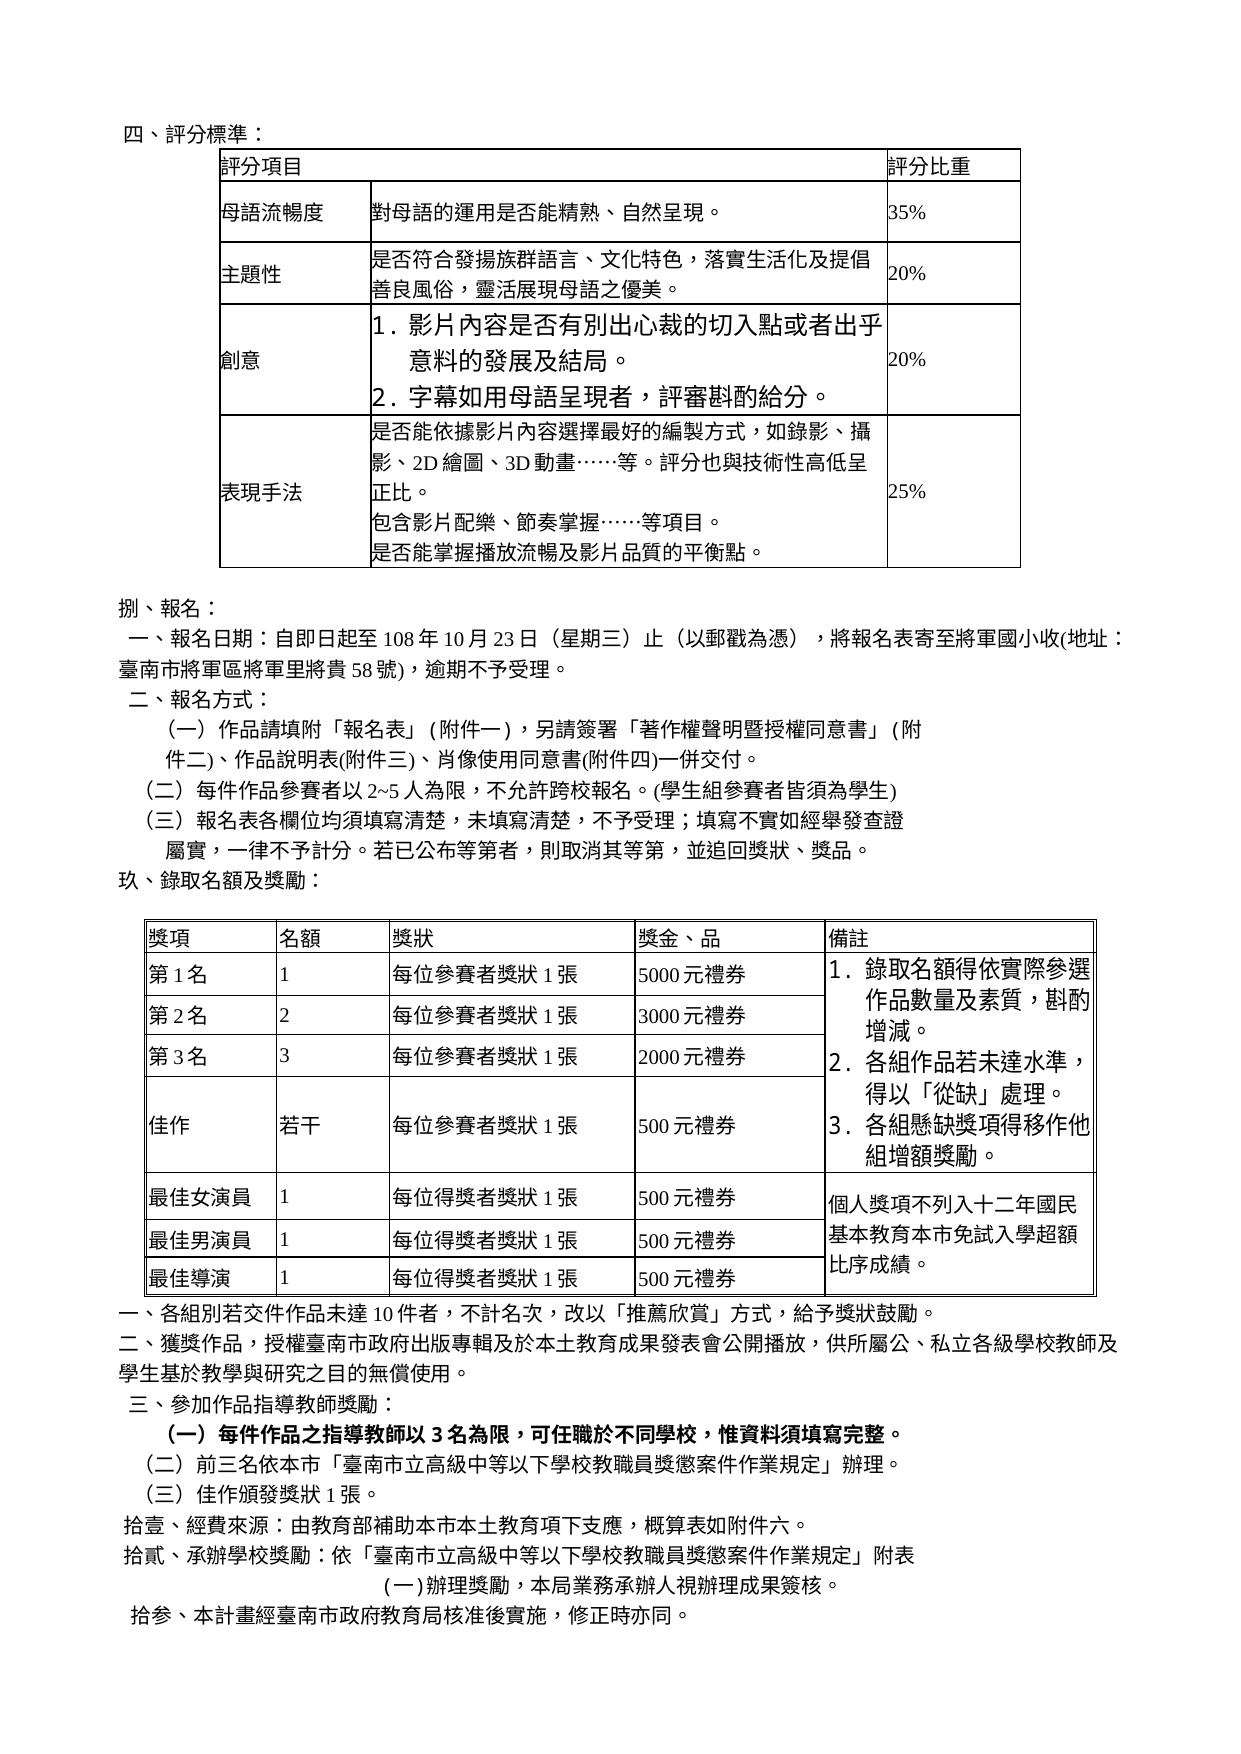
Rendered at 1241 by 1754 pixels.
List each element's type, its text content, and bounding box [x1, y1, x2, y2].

table_cell 5000元禮券 [636, 953, 824, 994]
table_cell 第1名 [147, 953, 276, 994]
table_cell 佳作 [147, 1077, 276, 1172]
text 四、評分標準： [118, 118, 1122, 148]
table_cell 每位參賽者獎狀1張 [390, 1077, 634, 1172]
table_cell 35% [888, 182, 1020, 241]
text 拾貳、承辦學校獎勵：依「臺南市立高級中等以下學校教職員獎懲案件作業規定」附表 [118, 1539, 1122, 1569]
table_cell 25% [888, 416, 1020, 567]
table_header 獎項 [147, 922, 276, 952]
table_header 備註 [826, 922, 1093, 952]
table_cell 500元禮券 [636, 1258, 824, 1294]
text 件二)、作品說明表(附件三)、肖像使用同意書(附件四)一併交付。 [118, 744, 1122, 774]
text 二、獲獎作品，授權臺南市政府出版專輯及於本土教育成果發表會公開播放，供所屬公、私立各級學校教師及學生基於教學與研究之目的無償使用。 [118, 1327, 1122, 1388]
table_cell 錄取名額得依實際參選作品數量及素質，斟酌增減。 各組作品若未達水準，得以「從缺」處理。 各組懸缺獎項得移作他組增額獎勵。 [826, 953, 1093, 1172]
text （一）每件作品之指導教師以3名為限，可任職於不同學校，惟資料須填寫完整。 [118, 1418, 1122, 1448]
text （一）作品請填附「報名表」(附件一)，另請簽署「著作權聲明暨授權同意書」(附 [118, 713, 1122, 744]
text （二）前三名依本市「臺南市立高級中等以下學校教職員獎懲案件作業規定」辦理。 [118, 1448, 1122, 1479]
table_cell 第3名 [147, 1035, 276, 1076]
table_cell 3 [277, 1035, 389, 1076]
table_cell 500元禮券 [636, 1173, 824, 1219]
table_header 評分項目 [221, 150, 887, 180]
table_cell 個人獎項不列入十二年國民基本教育本市免試入學超額比序成績。 [826, 1173, 1093, 1294]
table_header 評分比重 [888, 150, 1020, 180]
table_cell 每位參賽者獎狀1張 [390, 953, 634, 994]
table_cell 最佳女演員 [147, 1173, 276, 1219]
text 一、各組別若交件作品未達10件者，不計名次，改以「推薦欣賞」方式，給予獎狀鼓勵。 [118, 1297, 1122, 1327]
table_cell 母語流暢度 [221, 182, 370, 241]
text (一)辦理獎勵，本局業務承辦人視辦理成果簽核。 [118, 1569, 1122, 1599]
table_cell 2 [277, 996, 389, 1033]
table_cell 1 [277, 953, 389, 994]
text 屬實，一律不予計分。若已公布等第者，則取消其等第，並追回獎狀、獎品。 [118, 834, 1122, 864]
table_cell 是否能依據影片內容選擇最好的編製方式，如錄影、攝影、2D繪圖、3D動畫……等。評分也與技術性高低呈正比。 包含影片配樂、節奏掌握……等項目。 是否能掌握播放流暢及影片品質的平衡點。 [372, 416, 887, 567]
table_header 獎金、品 [636, 922, 824, 952]
table_cell 3000元禮券 [636, 996, 824, 1033]
table_cell 最佳導演 [147, 1258, 276, 1294]
table_cell 是否符合發揚族群語言、文化特色，落實生活化及提倡善良風俗，靈活展現母語之優美。 [372, 243, 887, 303]
text （三）報名表各欄位均須填寫清楚，未填寫清楚，不予受理；填寫不實如經舉發查證 [118, 804, 1122, 834]
table_cell 最佳男演員 [147, 1220, 276, 1256]
table_cell 創意 [221, 305, 370, 414]
table_cell 表現手法 [221, 416, 370, 567]
table_cell 對母語的運用是否能精熟、自然呈現。 [372, 182, 887, 241]
table_cell 每位得獎者獎狀1張 [390, 1258, 634, 1294]
text 玖、錄取名額及獎勵： [118, 864, 1122, 895]
table_cell 20% [888, 305, 1020, 414]
text 三、參加作品指導教師獎勵： [118, 1388, 1122, 1418]
table_cell 2000元禮券 [636, 1035, 824, 1076]
table_cell 若干 [277, 1077, 389, 1172]
table_cell 每位參賽者獎狀1張 [390, 996, 634, 1033]
text （三）佳作頒發獎狀1張。 [118, 1479, 1122, 1509]
table_cell 1 [277, 1173, 389, 1219]
table_cell 20% [888, 243, 1020, 303]
table_cell 影片內容是否有別出心裁的切入點或者出乎意料的發展及結局。 字幕如用母語呈現者，評審斟酌給分。 [372, 305, 887, 414]
text 一、報名日期：自即日起至108年10月23日（星期三）止（以郵戳為憑），將報名表寄至將軍國小收(地址：臺南市將軍區將軍里將貴58號)，逾期不予受理。 [118, 623, 1122, 683]
table_cell 每位參賽者獎狀1張 [390, 1035, 634, 1076]
table_cell 1 [277, 1220, 389, 1256]
table_cell 1 [277, 1258, 389, 1294]
table_cell 第2名 [147, 996, 276, 1033]
table_header 獎狀 [390, 922, 634, 952]
table_cell 每位得獎者獎狀1張 [390, 1173, 634, 1219]
text 二、報名方式： [118, 683, 1122, 713]
table_cell 每位得獎者獎狀1張 [390, 1220, 634, 1256]
table_header 名額 [277, 922, 389, 952]
table_cell 主題性 [221, 243, 370, 303]
text 拾壹、經費來源：由教育部補助本市本土教育項下支應，概算表如附件六。 [118, 1509, 1122, 1539]
table_cell 500元禮券 [636, 1077, 824, 1172]
text （二）每件作品參賽者以2~5人為限，不允許跨校報名。(學生組參賽者皆須為學生) [118, 774, 1122, 804]
text 拾参、本計畫經臺南市政府教育局核准後實施，修正時亦同。 [118, 1599, 1122, 1630]
text 捌、報名： [118, 592, 1122, 623]
table_cell 500元禮券 [636, 1220, 824, 1256]
